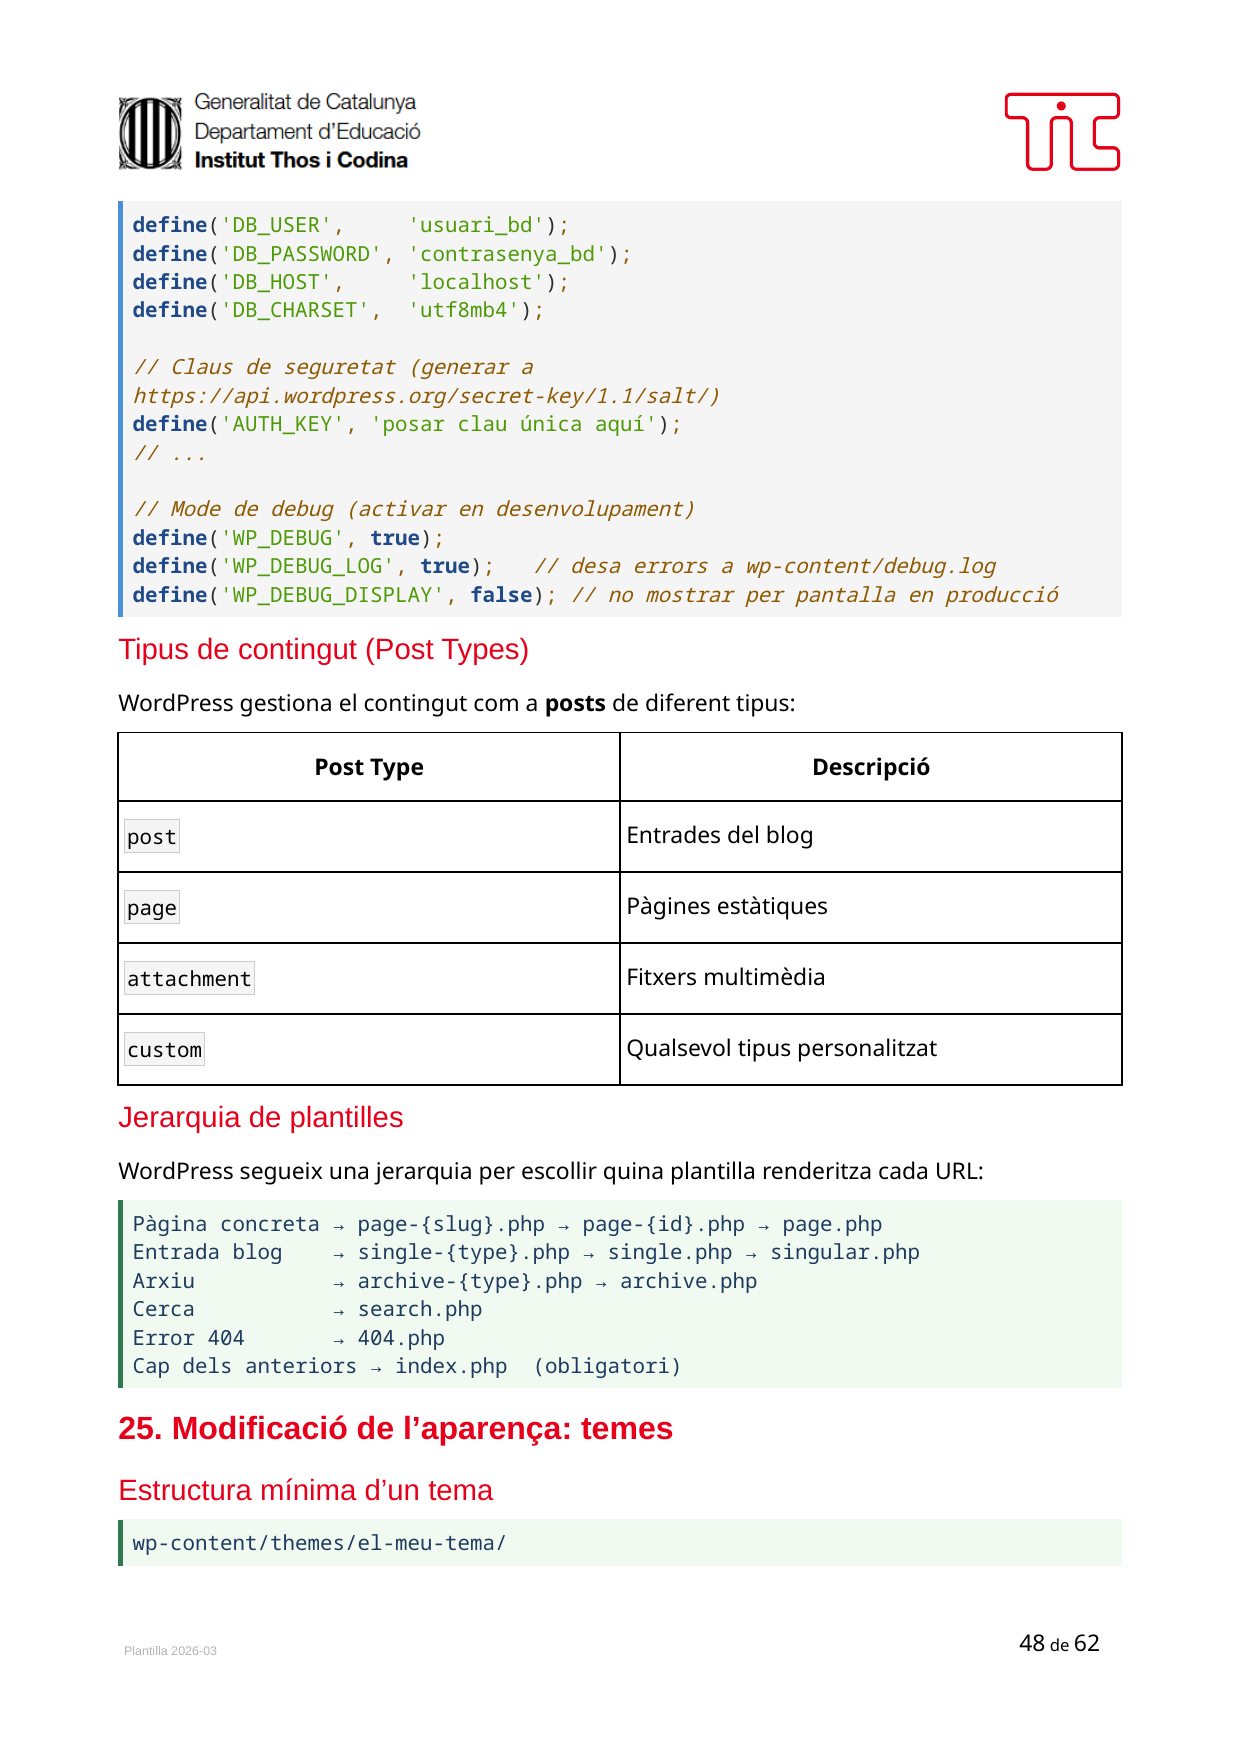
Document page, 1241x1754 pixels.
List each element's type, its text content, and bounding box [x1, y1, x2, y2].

table_cell custom [119, 1015, 619, 1084]
text Error 404 → 404.php [123, 1323, 1122, 1351]
subtitle 25. Modificació de l’aparença: temes [118, 1409, 1122, 1446]
text define('WP_DEBUG_DISPLAY', false); // no mostrar per pantalla en producció [123, 580, 1122, 617]
text define('DB_HOST', 'localhost'); [123, 267, 1122, 296]
text wp-content/themes/el-meu-tema/ [118, 1519, 1122, 1566]
text define('WP_DEBUG', true); [123, 523, 1122, 551]
text Cerca → search.php [123, 1294, 1122, 1323]
text WordPress segueix una jerarquia per escollir quina plantilla renderitza cada URL: [118, 1155, 1122, 1187]
text define('DB_PASSWORD', 'contrasenya_bd'); [123, 239, 1122, 267]
table_cell post [119, 802, 619, 871]
table_header Descripció [621, 733, 1121, 800]
subtitle Jerarquia de plantilles [118, 1100, 1122, 1134]
table_cell Fitxers multimèdia [621, 944, 1121, 1013]
text define('AUTH_KEY', 'posar clau única aquí'); [123, 409, 1122, 438]
text Cap dels anteriors → index.php (obligatori) [123, 1351, 1122, 1388]
table_cell Qualsevol tipus personalitzat [621, 1015, 1121, 1084]
text define('DB_USER', 'usuari_bd'); [123, 201, 1122, 239]
table_cell page [119, 873, 619, 942]
text Arxiu → archive-{type}.php → archive.php [123, 1266, 1122, 1294]
text WordPress gestiona el contingut com a posts de diferent tipus: [118, 687, 1122, 718]
table_cell attachment [119, 944, 619, 1013]
text Entrada blog → single-{type}.php → single.php → singular.php [123, 1237, 1122, 1266]
text // ... [123, 438, 1122, 466]
table_cell Pàgines estàtiques [621, 873, 1121, 942]
picture [1004, 92, 1123, 171]
picture [118, 92, 422, 171]
text define('DB_CHARSET', 'utf8mb4'); [123, 296, 1122, 324]
table_cell Entrades del blog [621, 802, 1121, 871]
subtitle Estructura mínima d’un tema [118, 1473, 1122, 1507]
subtitle Tipus de contingut (Post Types) [118, 632, 1122, 666]
table_header Post Type [119, 733, 619, 800]
text define('WP_DEBUG_LOG', true); // desa errors a wp-content/debug.log [123, 551, 1122, 580]
text // Mode de debug (activar en desenvolupament) [123, 494, 1122, 523]
text // Claus de seguretat (generar a https://api.wordpress.org/secret-key/1.1/salt/) [123, 352, 1122, 409]
text Pàgina concreta → page-{slug}.php → page-{id}.php → page.php [123, 1200, 1122, 1237]
